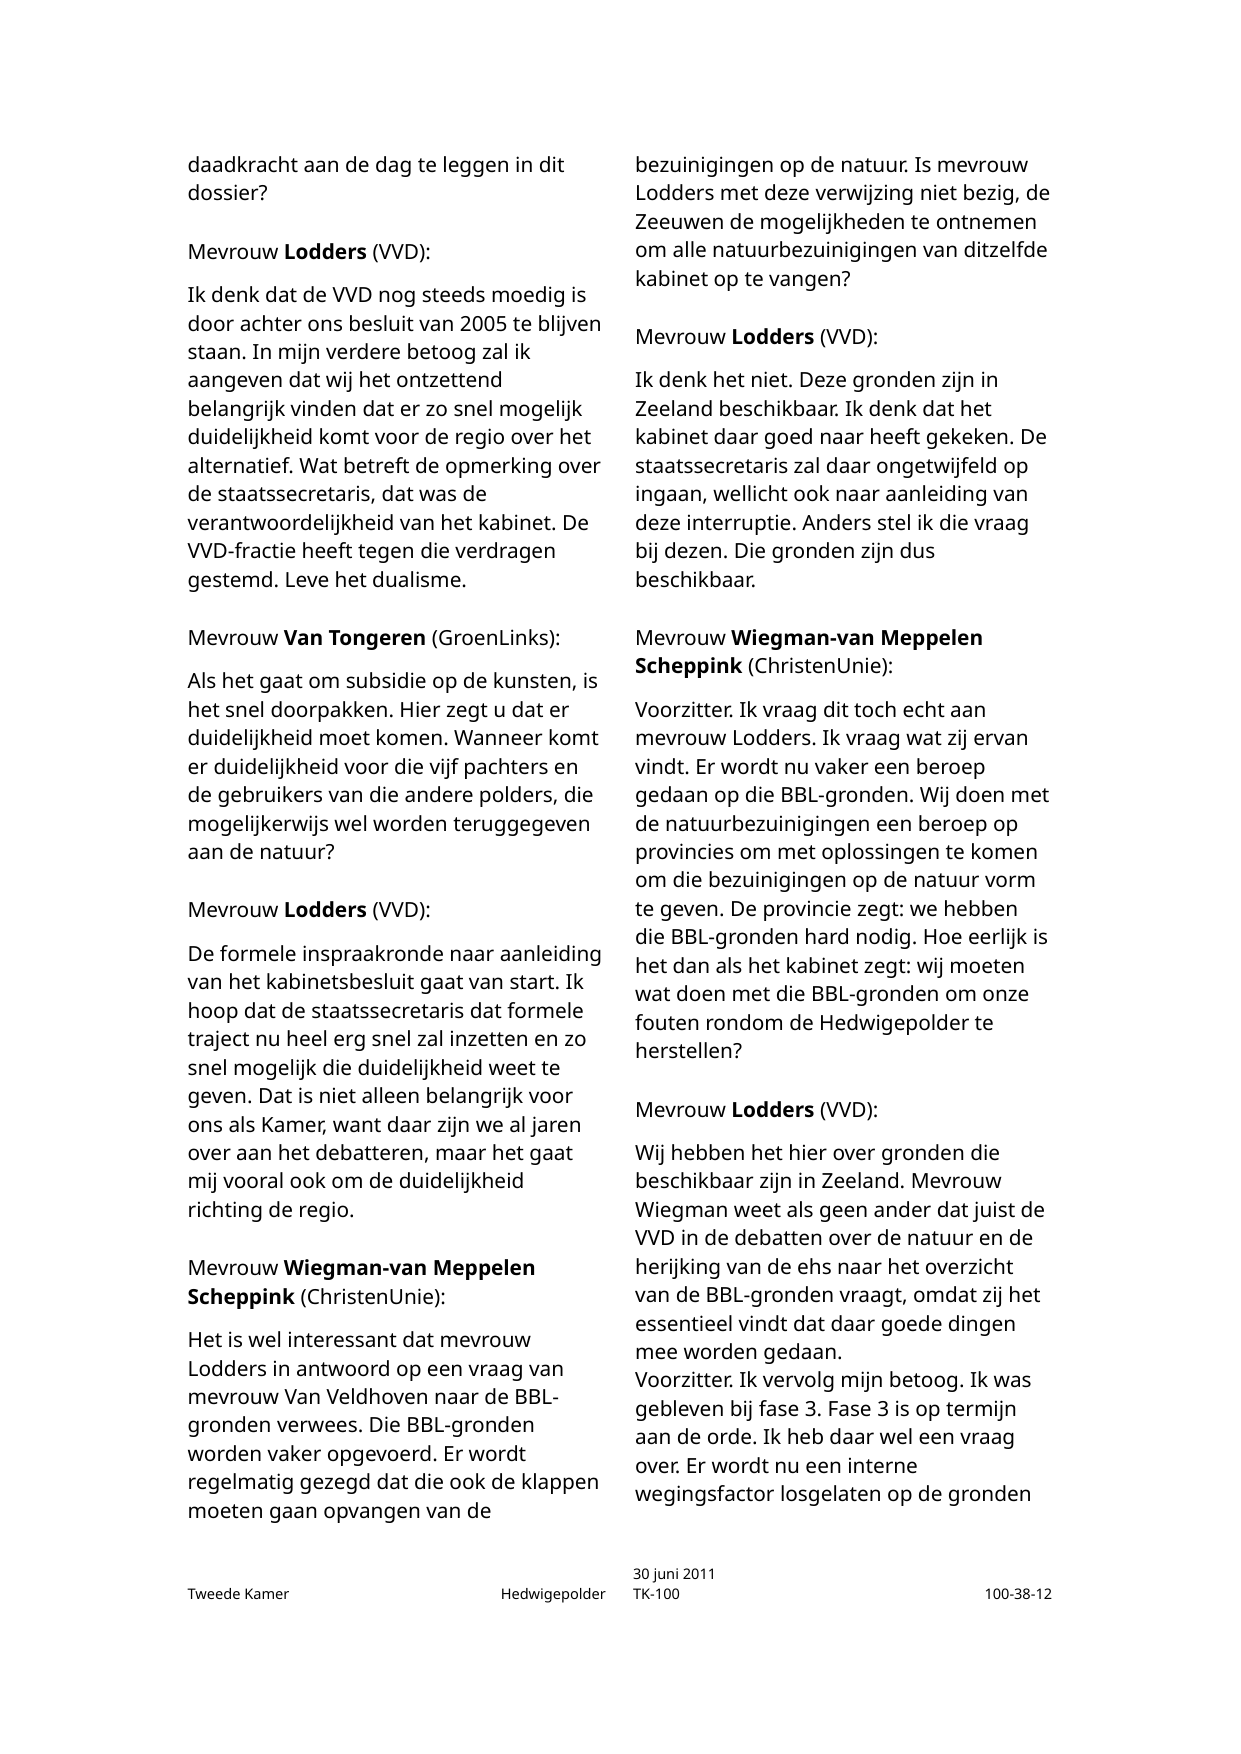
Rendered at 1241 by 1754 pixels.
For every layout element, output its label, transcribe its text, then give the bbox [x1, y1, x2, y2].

text Wij hebben het hier over gronden die beschikbaar zijn in Zeeland. Mevrouw Wiegman weet als geen ander dat juist de VVD in de debatten over de natuur en de herijking van de ehs naar het overzicht van de BBL-gronden vraagt, omdat zij het essentieel vindt dat daar goede dingen mee worden gedaan. [635, 1138, 1053, 1366]
text Mevrouw Lodders (VVD): [635, 1095, 1053, 1123]
text De formele inspraakronde naar aanleiding van het kabinetsbesluit gaat van start. Ik hoop dat de staatssecretaris dat formele traject nu heel erg snel zal inzetten en zo snel mogelijk die duidelijkheid weet te geven. Dat is niet alleen belangrijk voor ons als Kamer, want daar zijn we al jaren over aan het debatteren, maar het gaat mij vooral ook om de duidelijkheid richting de regio. [187, 939, 605, 1223]
text Mevrouw Lodders (VVD): [187, 237, 605, 265]
text Voorzitter. Ik vervolg mijn betoog. Ik was gebleven bij fase 3. Fase 3 is op termijn aan de orde. Ik heb daar wel een vraag over. Er wordt nu een interne wegingsfactor losgelaten op de gronden [635, 1366, 1053, 1508]
text Mevrouw Wiegman-van Meppelen Scheppink (ChristenUnie): [187, 1253, 605, 1310]
text Mevrouw Wiegman-van Meppelen Scheppink (ChristenUnie): [635, 623, 1053, 680]
text Ik denk het niet. Deze gronden zijn in Zeeland beschikbaar. Ik denk dat het kabinet daar goed naar heeft gekeken. De staatssecretaris zal daar ongetwijfeld op ingaan, wellicht ook naar aanleiding van deze interruptie. Anders stel ik die vraag bij dezen. Die gronden zijn dus beschikbaar. [635, 366, 1053, 593]
text Mevrouw Lodders (VVD): [187, 896, 605, 924]
text Mevrouw Van Tongeren (GroenLinks): [187, 623, 605, 652]
text Mevrouw Lodders (VVD): [635, 322, 1053, 351]
text Voorzitter. Ik vraag dit toch echt aan mevrouw Lodders. Ik vraag wat zij ervan vindt. Er wordt nu vaker een beroep gedaan op die BBL-gronden. Wij doen met de natuurbezuinigingen een beroep op provincies om met oplossingen te komen om die bezuinigingen op de natuur vorm te geven. De provincie zegt: we hebben die BBL-gronden hard nodig. Hoe eerlijk is het dan als het kabinet zegt: wij moeten wat doen met die BBL-gronden om onze fouten rondom de Hedwigepolder te herstellen? [635, 695, 1053, 1065]
text Als het gaat om subsidie op de kunsten, is het snel doorpakken. Hier zegt u dat er duidelijkheid moet komen. Wanneer komt er duidelijkheid voor die vijf pachters en de gebruikers van die andere polders, die mogelijkerwijs wel worden teruggegeven aan de natuur? [187, 667, 605, 866]
text Ik denk dat de VVD nog steeds moedig is door achter ons besluit van 2005 te blijven staan. In mijn verdere betoog zal ik aangeven dat wij het ontzettend belangrijk vinden dat er zo snel mogelijk duidelijkheid komt voor de regio over het alternatief. Wat betreft de opmerking over de staatssecretaris, dat was de verantwoordelijkheid van het kabinet. De VVD-fractie heeft tegen die verdragen gestemd. Leve het dualisme. [187, 280, 605, 593]
text daadkracht aan de dag te leggen in dit dossier? [187, 150, 605, 207]
text bezuinigingen op de natuur. Is mevrouw Lodders met deze verwijzing niet bezig, de Zeeuwen de mogelijkheden te ontnemen om alle natuurbezuinigingen van ditzelfde kabinet op te vangen? [635, 150, 1053, 292]
text Het is wel interessant dat mevrouw Lodders in antwoord op een vraag van mevrouw Van Veldhoven naar de BBL-gronden verwees. Die BBL-gronden worden vaker opgevoerd. Er wordt regelmatig gezegd dat die ook de klappen moeten gaan opvangen van de [187, 1325, 605, 1524]
